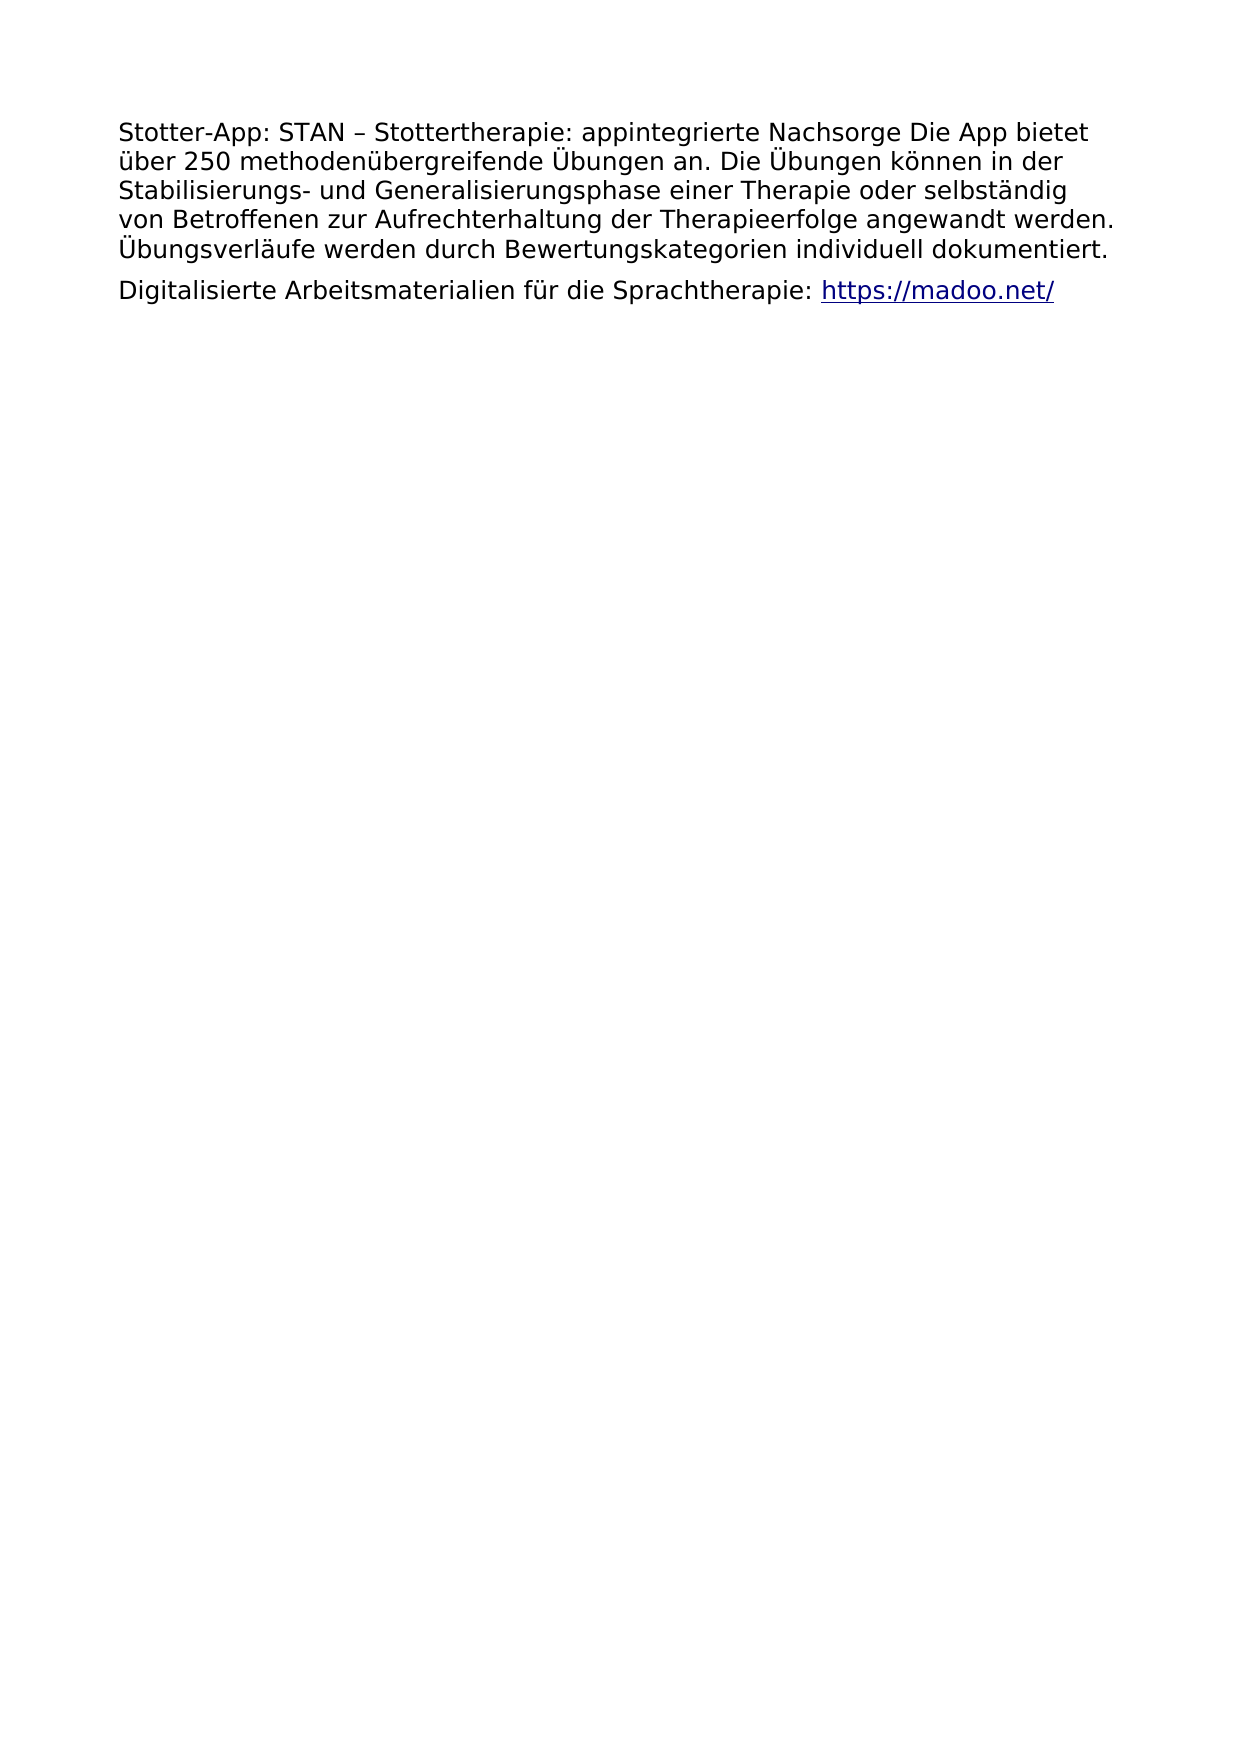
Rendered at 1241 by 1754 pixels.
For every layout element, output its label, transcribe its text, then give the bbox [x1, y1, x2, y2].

text Digitalisierte Arbeitsmaterialien für die Sprachtherapie: https://madoo.net/ [118, 276, 1122, 306]
text Stotter-App: STAN – Stottertherapie: appintegrierte Nachsorge Die App bietet über 250 methodenübergreifende Übungen an. Die Übungen können in der Stabilisierungs- und Generalisierungsphase einer Therapie oder selbständig von Betroffenen zur Aufrechterhaltung der Therapieerfolge angewandt werden. Übungsverläufe werden durch Bewertungskategorien individuell dokumentiert. [118, 118, 1122, 264]
